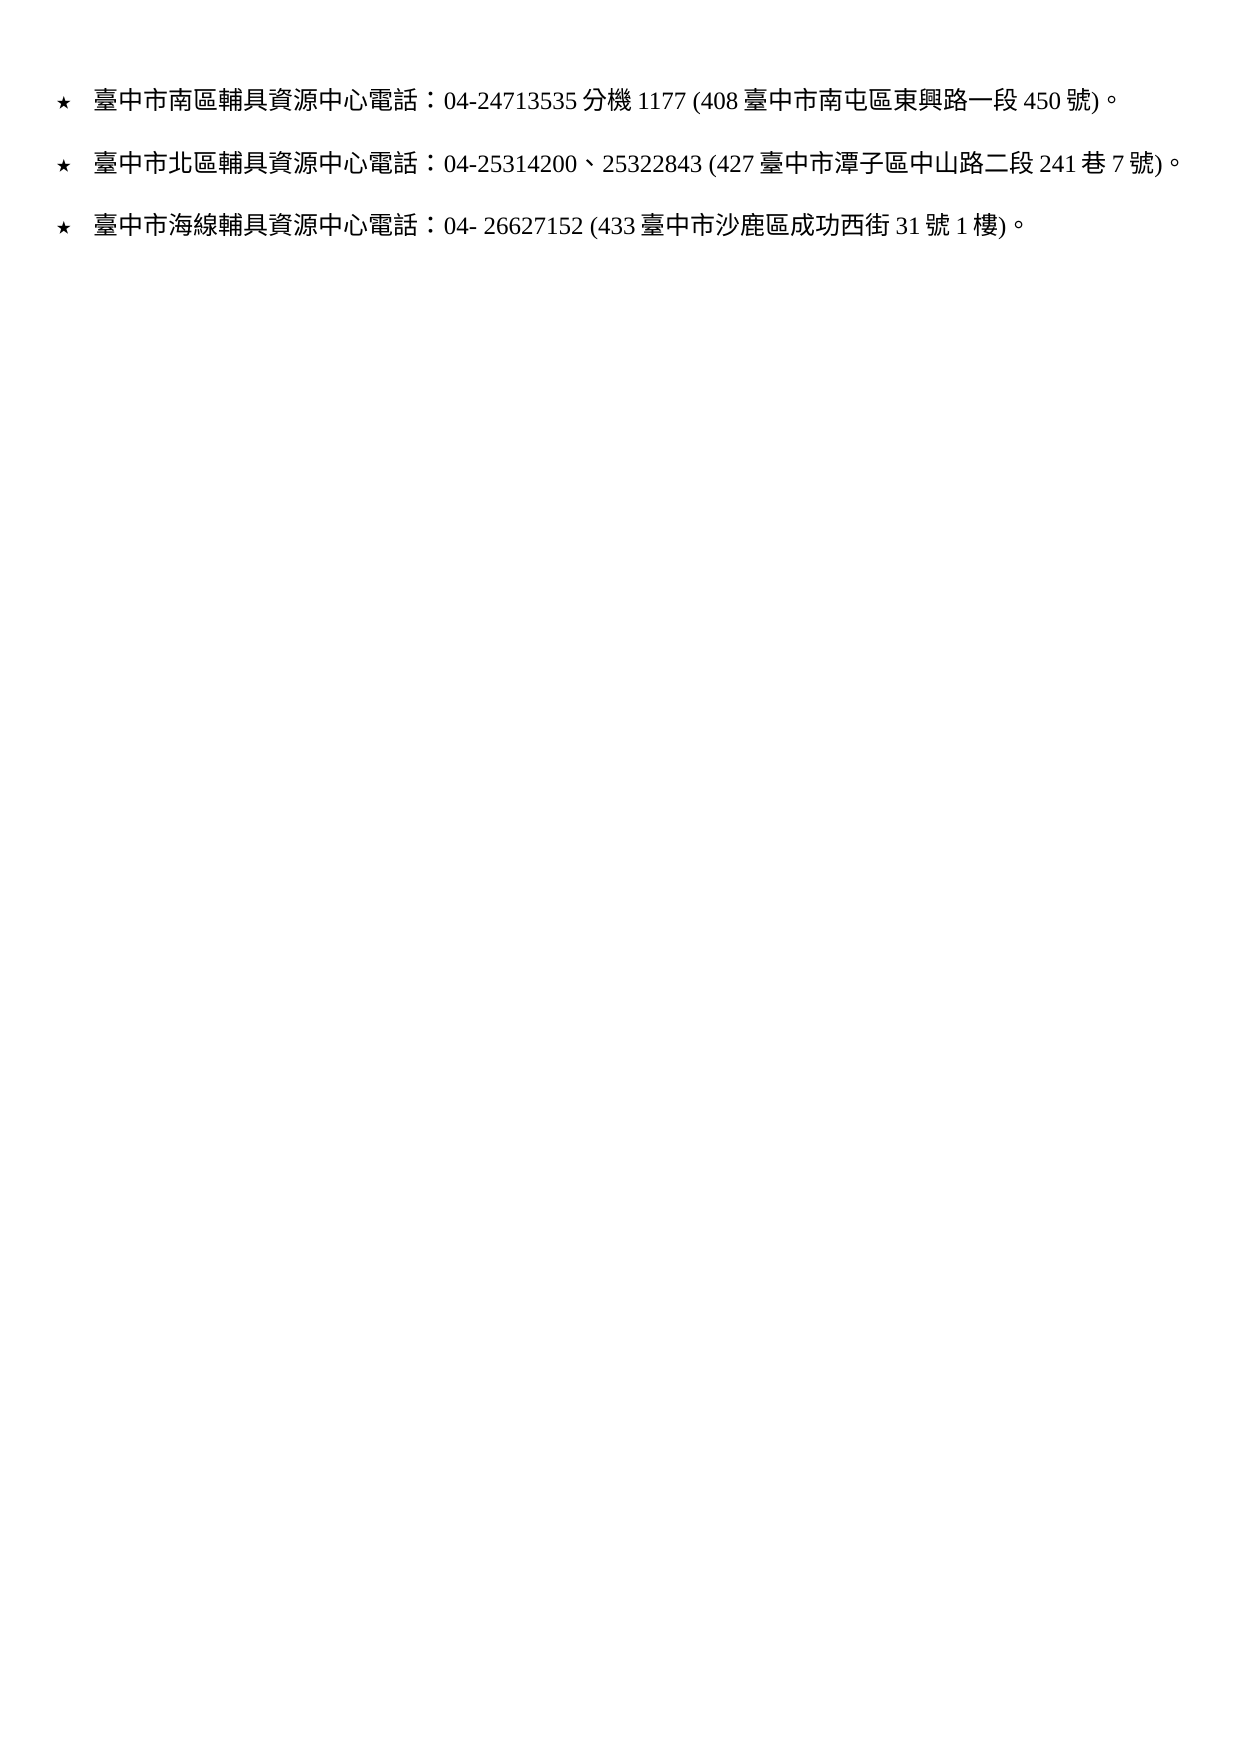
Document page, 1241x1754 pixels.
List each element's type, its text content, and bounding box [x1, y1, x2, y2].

list 臺中市北區輔具資源中心電話：04-25314200、25322843 (427臺中市潭子區中山路二段241巷7號)。 [56, 119, 1181, 182]
list 臺中市海線輔具資源中心電話：04- 26627152 (433臺中市沙鹿區成功西街31號1樓)。 [56, 182, 1181, 244]
list 臺中市南區輔具資源中心電話：04-24713535分機1177 (408臺中市南屯區東興路一段450號)。 [56, 57, 1181, 119]
